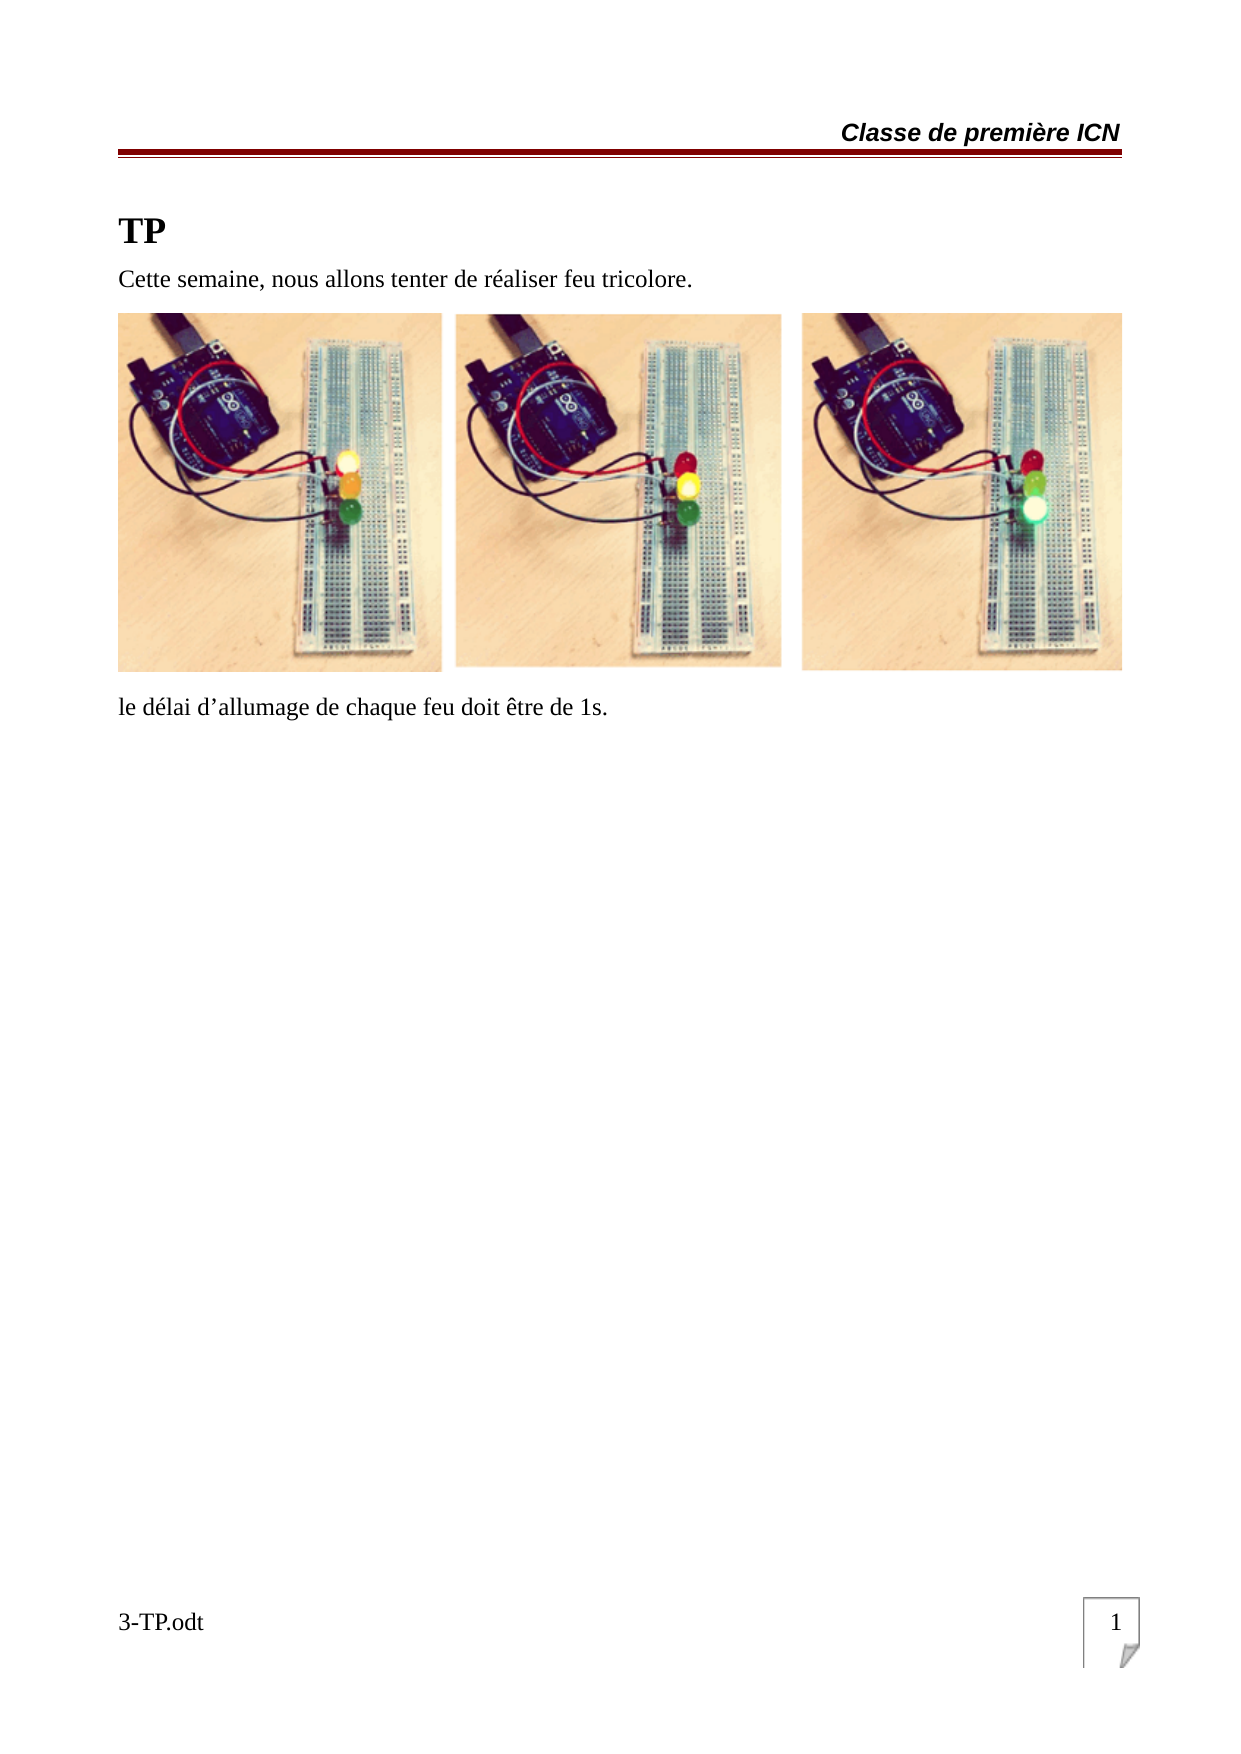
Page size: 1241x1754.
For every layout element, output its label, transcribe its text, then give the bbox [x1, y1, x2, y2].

subtitle TP [118, 209, 1122, 252]
text Cette semaine, nous allons tenter de réaliser feu tricolore. [118, 264, 1122, 293]
picture [118, 313, 1123, 672]
text le délai d’allumage de chaque feu doit être de 1s. [118, 692, 1122, 721]
